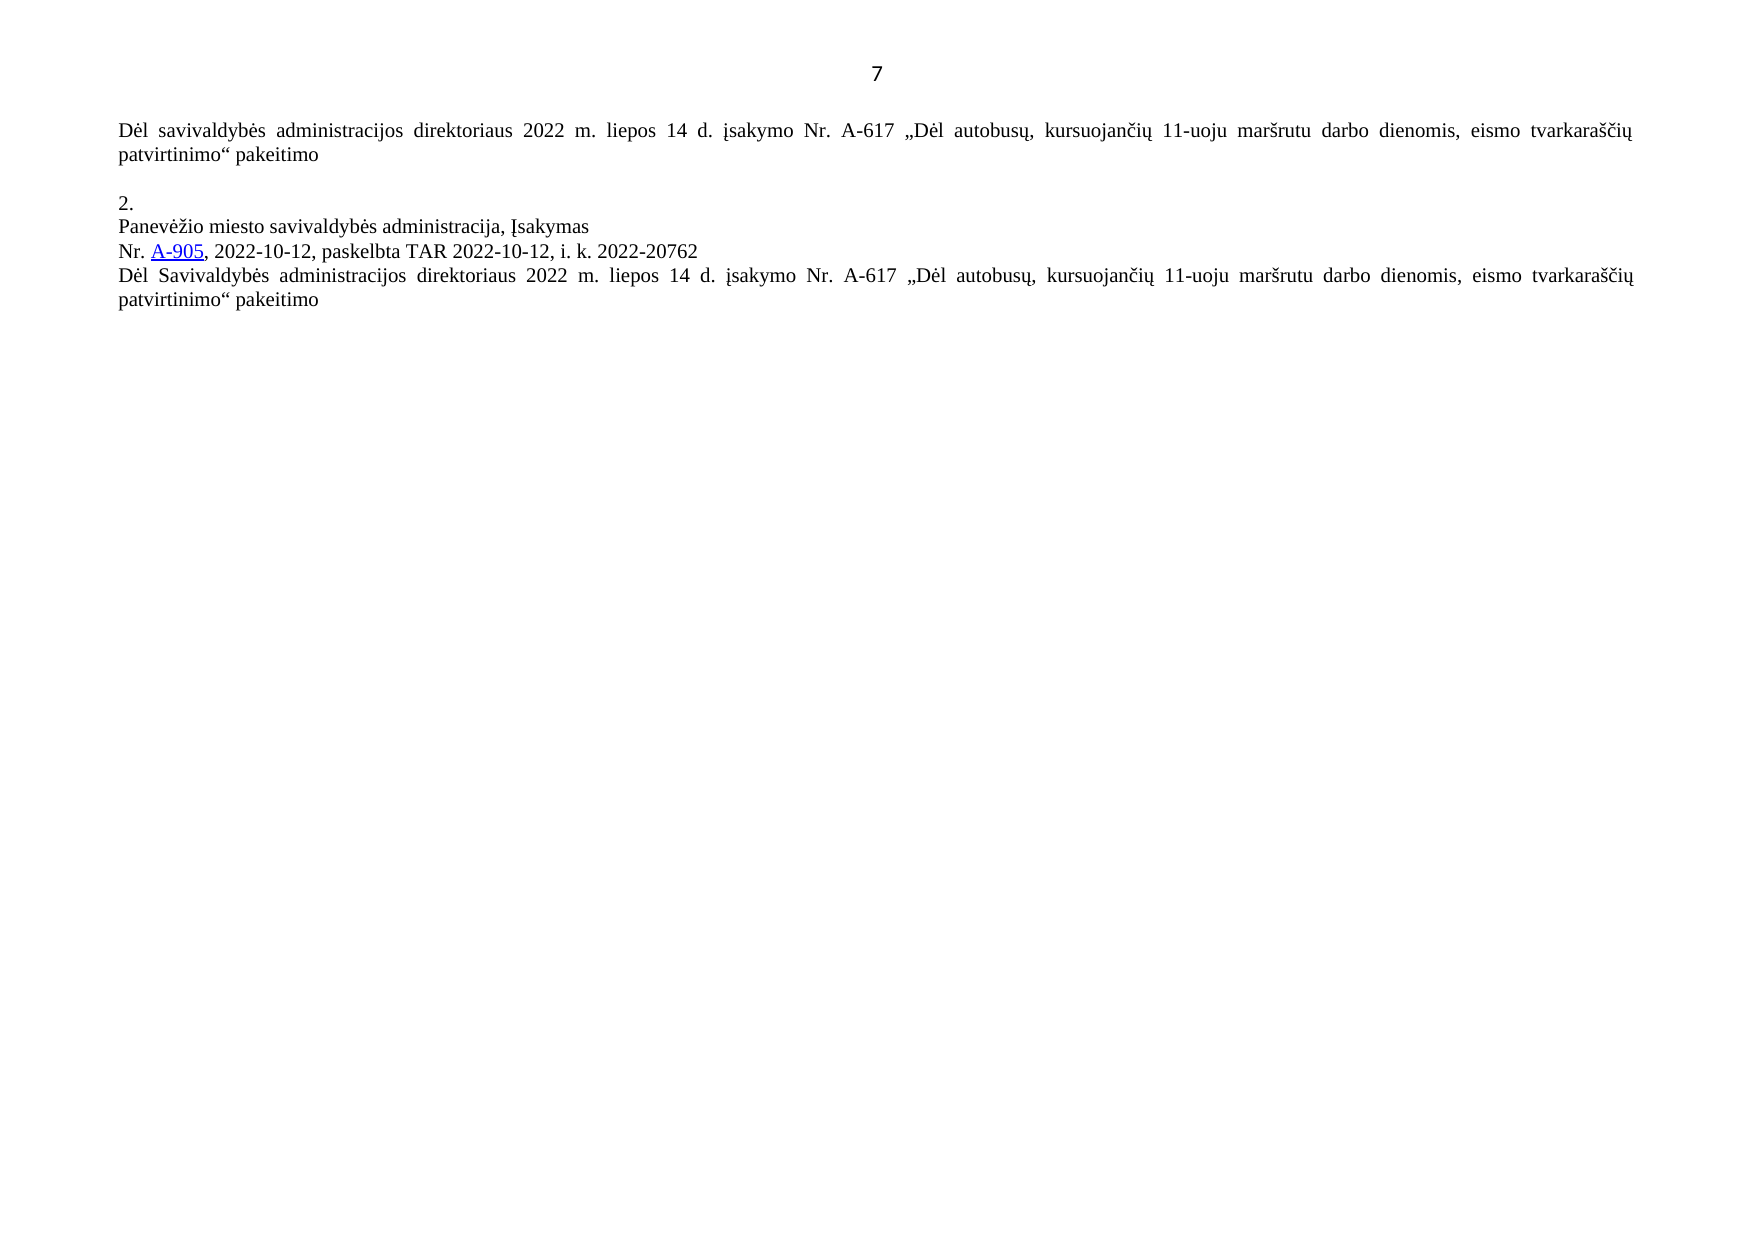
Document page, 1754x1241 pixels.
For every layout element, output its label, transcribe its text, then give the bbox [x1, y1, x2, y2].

text Dėl Savivaldybės administracijos direktoriaus 2022 m. liepos 14 d. įsakymo Nr. A-617 „Dėl autobusų, kursuojančių 11-uoju maršrutu darbo dienomis, eismo tvarkaraščių patvirtinimo“ pakeitimo [118, 263, 1635, 311]
text Panevėžio miesto savivaldybės administracija, Įsakymas [118, 214, 1635, 238]
text 2. [118, 190, 1635, 214]
text Dėl savivaldybės administracijos direktoriaus 2022 m. liepos 14 d. įsakymo Nr. A-617 „Dėl autobusų, kursuojančių 11-uoju maršrutu darbo dienomis, eismo tvarkaraščių patvirtinimo“ pakeitimo [118, 118, 1635, 166]
text Nr. A-905, 2022-10-12, paskelbta TAR 2022-10-12, i. k. 2022-20762 [118, 238, 1635, 263]
